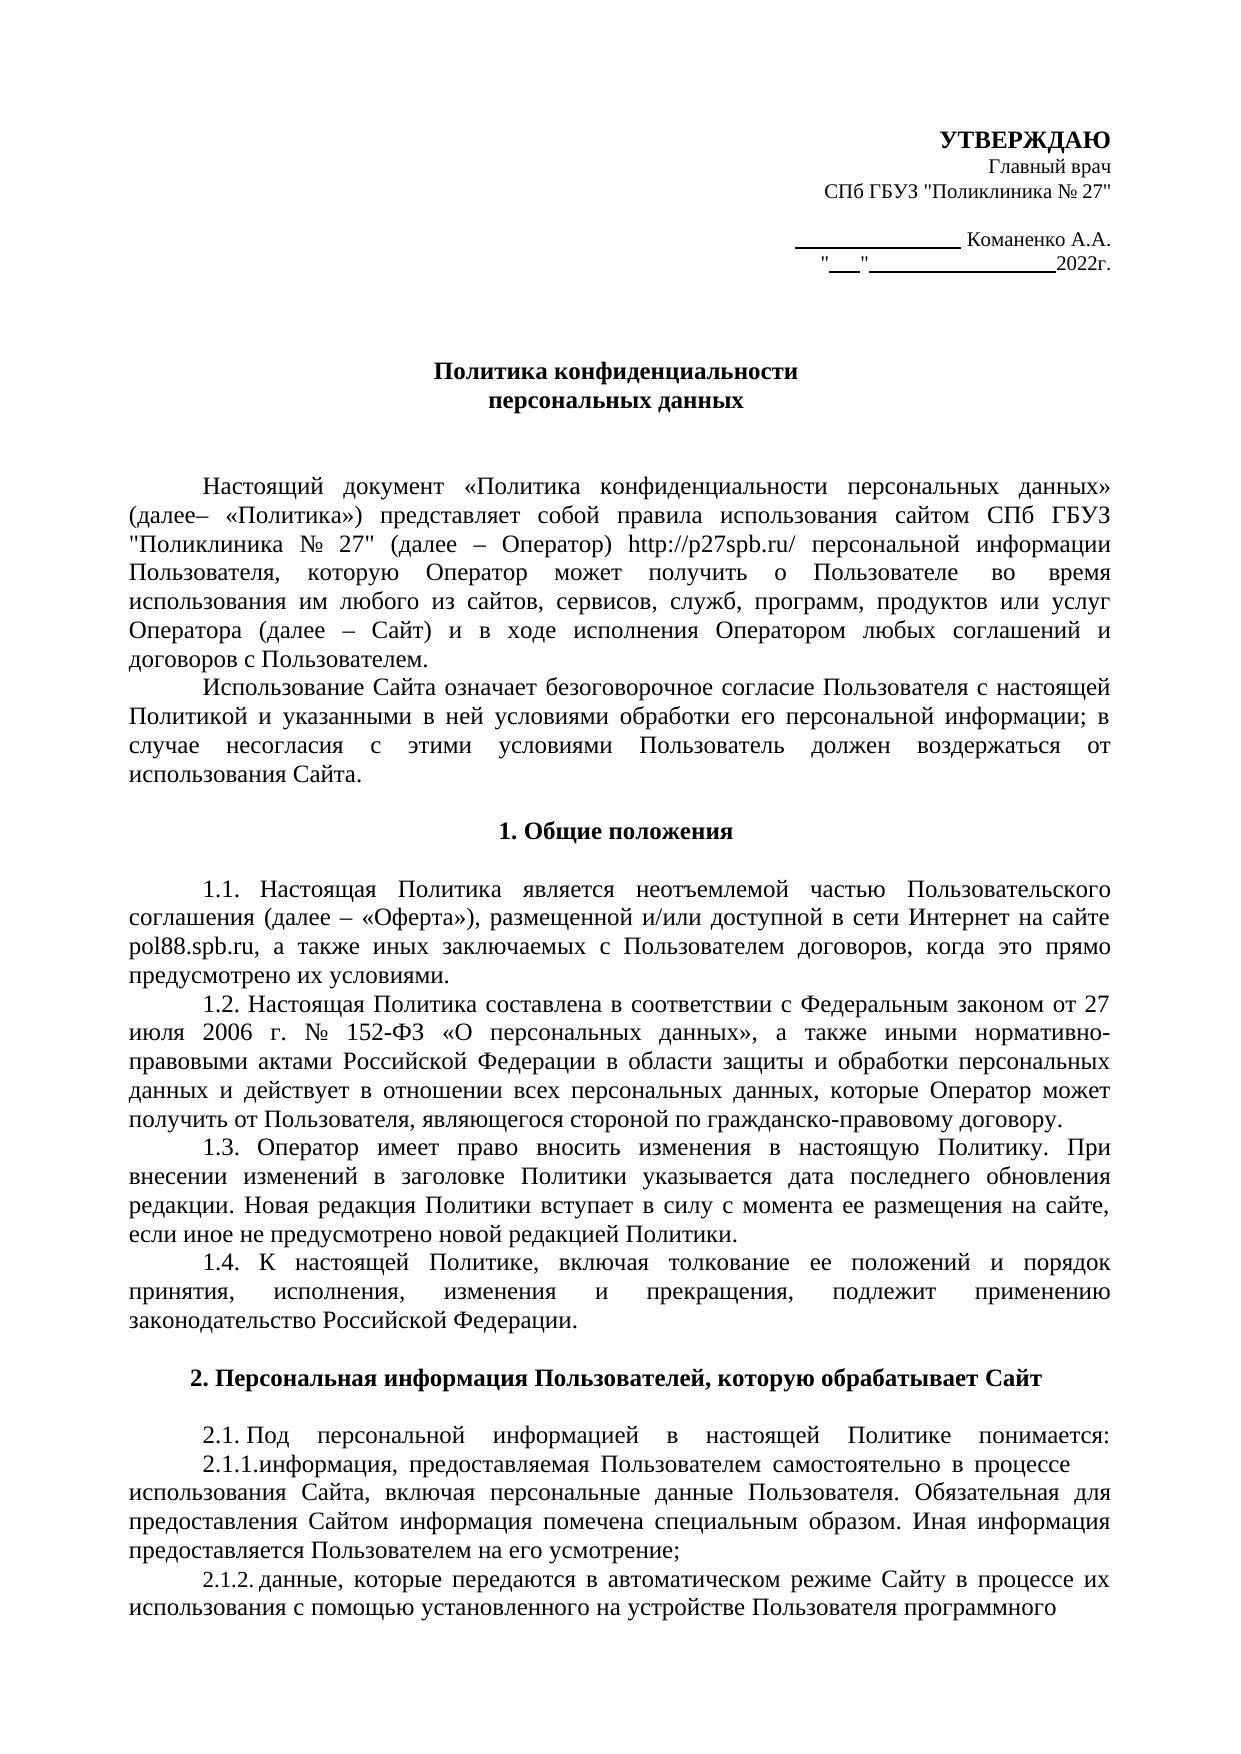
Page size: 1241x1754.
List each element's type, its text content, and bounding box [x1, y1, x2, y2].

subtitle Политика конфиденциальности персональных данных [434, 356, 807, 414]
text Главный врач СПб ГБУЗ "Поликлиника № 27" [816, 154, 1111, 203]
text Команенко А.А. " " 2022г. [792, 227, 1111, 275]
subtitle УТВЕРЖДАЮ [118, 126, 1111, 154]
text использования Сайта, включая персональные данные Пользователя. Обязательная для предоставления Сайтом информация помечена специальным образом. Иная информация предоставляется Пользователем на его усмотрение; [129, 1477, 1111, 1564]
subtitle Персональная информация Пользователей, которую обрабатывает Сайт [190, 1363, 1122, 1391]
text Использование Сайта означает безоговорочное согласие Пользователя с настоящей Политикой и указанными в ней условиями обработки его персональной информации; в случае несогласия с этими условиями Пользователь должен воздержаться от использования Сайта. [129, 672, 1111, 787]
list Настоящая Политика составлена в соответствии с Федеральным законом от 27 июля 2006 г. № 152-ФЗ «О персональных данных», а также иными нормативно- правовыми актами Российской Федерации в области защиты и обработки персональных данных и действует в отношении всех персональных данных, которые Оператор может получить от Пользователя, являющегося стороной по гражданско-правовому договору. [129, 989, 1111, 1132]
list К настоящей Политике, включая толкование ее положений и порядок принятия, исполнения, изменения и прекращения, подлежит применению законодательство Российской Федерации. [129, 1247, 1111, 1334]
list Настоящая Политика является неотъемлемой частью Пользовательского соглашения (далее – «Оферта»), размещенной и/или доступной в сети Интернет на сайте pol88.spb.ru, а также иных заключаемых с Пользователем договоров, когда это прямо предусмотрено их условиями. [129, 874, 1111, 989]
list Оператор имеет право вносить изменения в настоящую Политику. При внесении изменений в заголовке Политики указывается дата последнего обновления редакции. Новая редакция Политики вступает в силу с момента ее размещения на сайте, если иное не предусмотрено новой редакцией Политики. [129, 1132, 1111, 1247]
list данные, которые передаются в автоматическом режиме Сайту в процессе их использования с помощью установленного на устройстве Пользователя программного [129, 1564, 1111, 1621]
subtitle Общие положения [498, 816, 1122, 845]
text Настоящий документ «Политика конфиденциальности персональных данных» (далее– «Политика») представляет собой правила использования сайтом СПб ГБУЗ "Поликлиника № 27" (далее – Оператор) http://p27spb.ru/ персональной информации Пользователя, которую Оператор может получить о Пользователе во время использования им любого из сайтов, сервисов, служб, программ, продуктов или услуг Оператора (далее – Сайт) и в ходе исполнения Оператором любых соглашений и договоров с Пользователем. [129, 471, 1111, 672]
list Под персональной информацией в настоящей Политике понимается: 2.1.1.информация, предоставляемая Пользователем самостоятельно в процессе [202, 1420, 1111, 1477]
